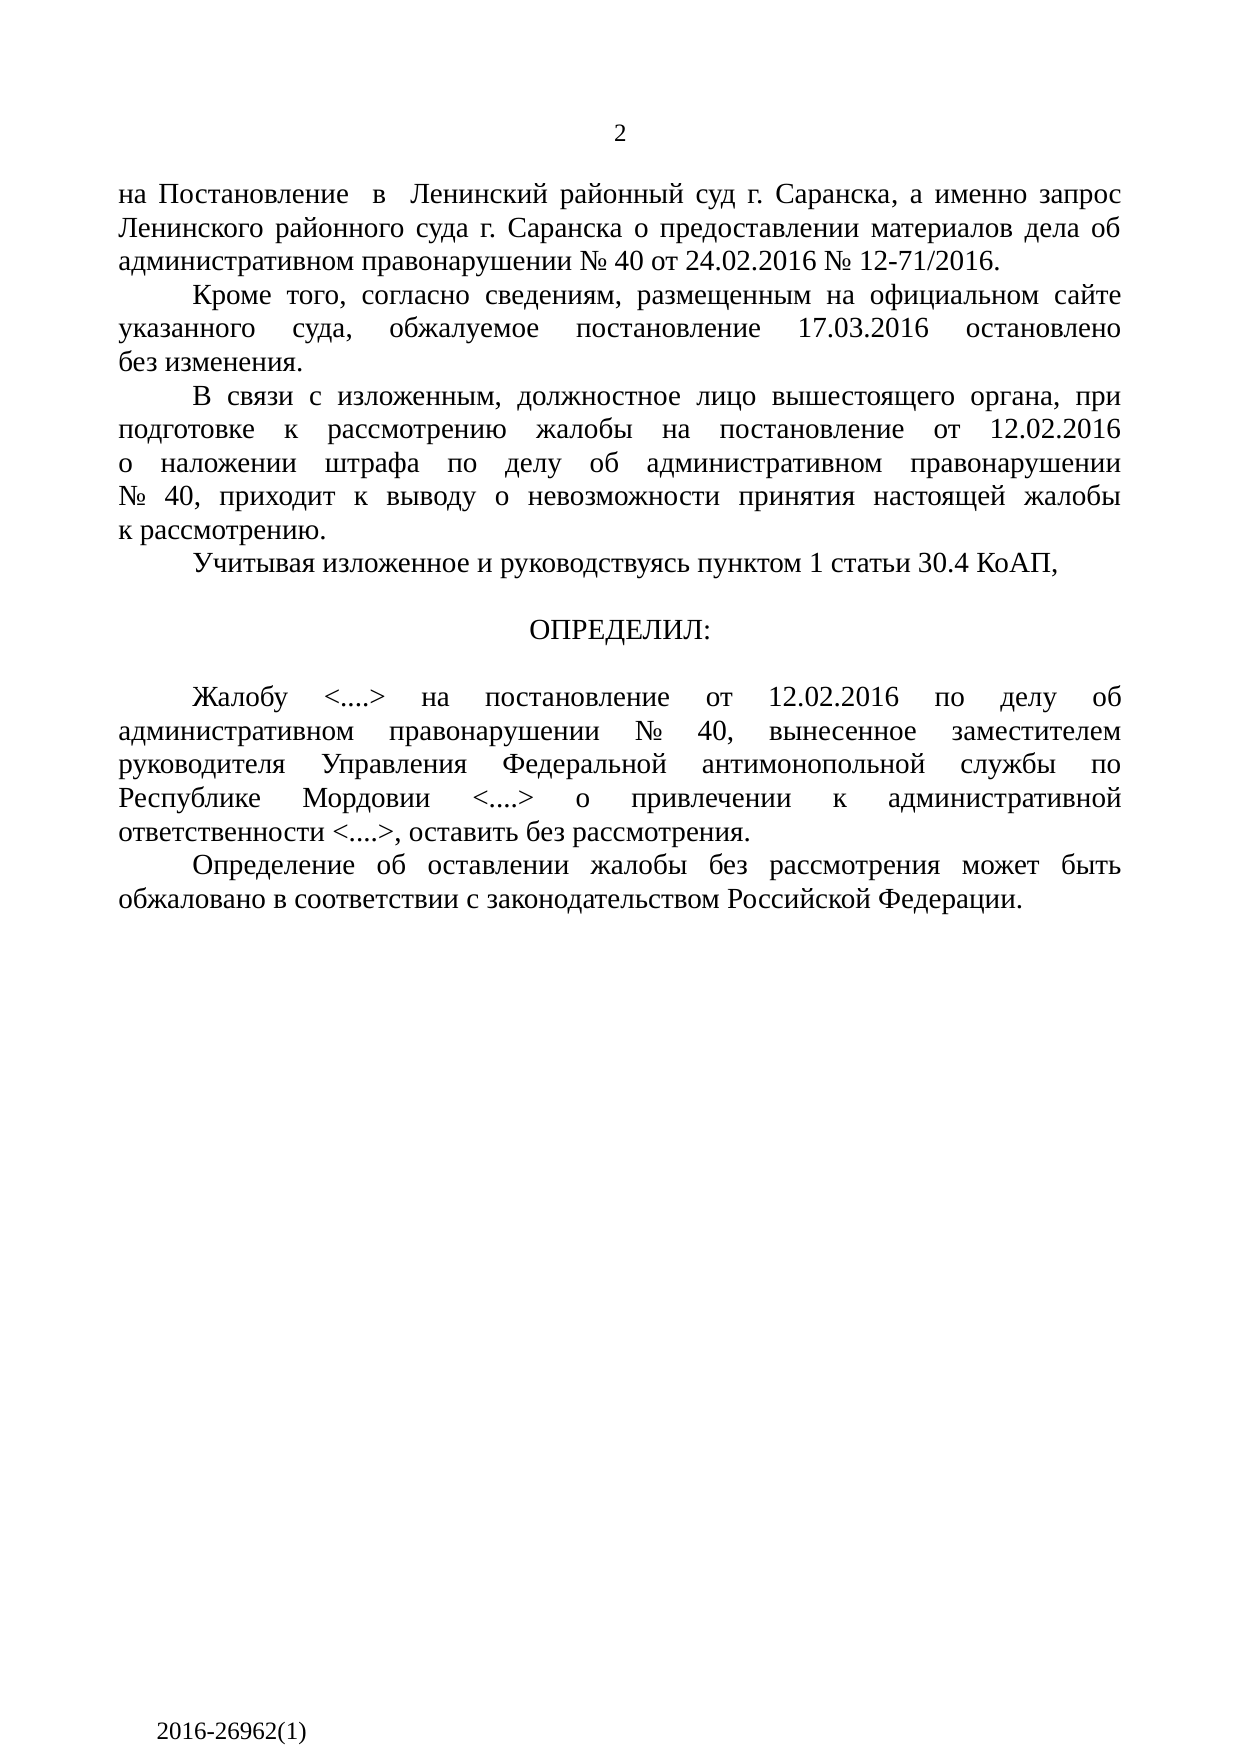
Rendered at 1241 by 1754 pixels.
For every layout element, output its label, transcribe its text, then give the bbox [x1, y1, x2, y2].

text ОПРЕДЕЛИЛ: [118, 612, 1122, 646]
text на Постановление в Ленинский районный суд г. Саранска, а именно запрос Ленинского районного суда г. Саранска о предоставлении материалов дела об административном правонарушении № 40 от 24.02.2016 № 12-71/2016. [118, 176, 1122, 277]
text Учитывая изложенное и руководствуясь пунктом 1 статьи 30.4 КоАП, [118, 545, 1122, 579]
text Жалобу <....> на постановление от 12.02.2016 по делу об административном правонарушении № 40, вынесенное заместителем руководителя Управления Федеральной антимонопольной службы по Республике Мордовии <....> о привлечении к административной ответственности <....>, оставить без рассмотрения. [118, 679, 1122, 847]
text В связи с изложенным, должностное лицо вышестоящего органа, при подготовке к рассмотрению жалобы на постановление от 12.02.2016 о наложении штрафа по делу об административном правонарушении № 40, приходит к выводу о невозможности принятия настоящей жалобы к рассмотрению. [118, 378, 1122, 545]
text Кроме того, согласно сведениям, размещенным на официальном сайте указанного суда, обжалуемое постановление 17.03.2016 остановлено без изменения. [118, 277, 1122, 378]
text Определение об оставлении жалобы без рассмотрения может быть обжаловано в соответствии с законодательством Российской Федерации. [118, 847, 1122, 914]
